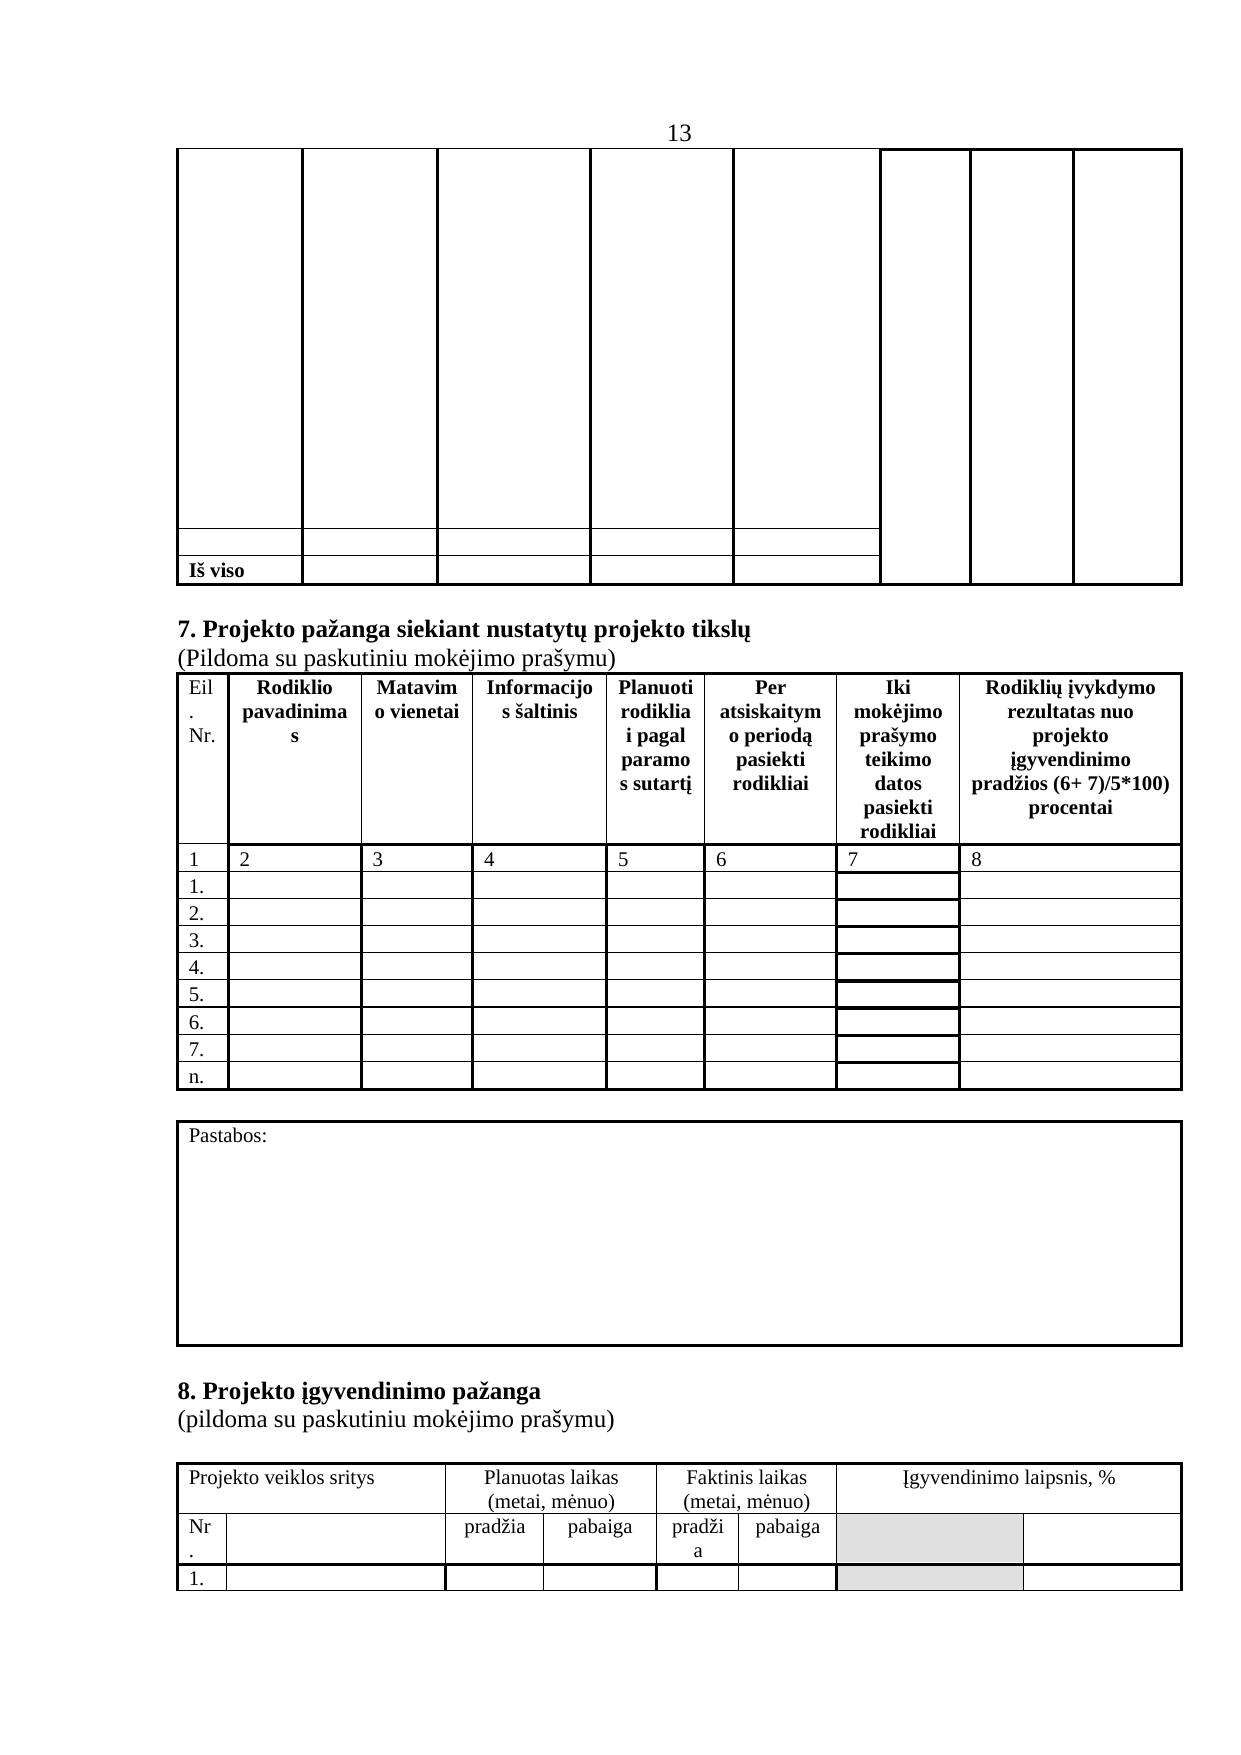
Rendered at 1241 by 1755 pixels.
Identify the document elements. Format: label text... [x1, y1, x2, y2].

table_header Rodiklio pavadinimas [230, 675, 361, 843]
table_cell [706, 1008, 835, 1034]
table_cell [474, 953, 605, 979]
table_cell 5. [179, 980, 227, 1006]
table_cell [230, 1008, 360, 1034]
text (Pildoma su paskutiniu mokėjimo prašymu) [177, 643, 1181, 672]
table_cell [972, 151, 1072, 582]
table_cell [230, 926, 360, 952]
text (pildoma su paskutiniu mokėjimo prašymu) [177, 1404, 1181, 1433]
table_cell 1. [179, 1566, 226, 1590]
table_cell [363, 1008, 471, 1034]
table_cell [227, 1566, 444, 1590]
table_cell [608, 899, 703, 925]
table_cell [706, 953, 835, 979]
table_cell [608, 1008, 703, 1034]
table_cell 3. [179, 926, 227, 952]
table_cell [608, 1062, 703, 1088]
table_cell pradžia [446, 1514, 543, 1562]
table_cell [474, 899, 605, 925]
table_cell [658, 1566, 738, 1590]
table_cell Nr. [179, 1514, 226, 1562]
table_header Rodiklių įvykdymo rezultatas nuo projekto įgyvendinimo pradžios (6+ 7)/5*100) procentai [960, 675, 1180, 843]
table_cell [592, 149, 732, 528]
table_cell [230, 899, 360, 925]
table_cell 2. [179, 899, 227, 925]
table_cell [706, 980, 835, 1006]
table_cell [961, 1062, 1180, 1088]
table_cell [304, 556, 436, 582]
table_cell 6 [706, 846, 835, 871]
table_cell [961, 872, 1180, 898]
table_cell [608, 953, 703, 979]
table_cell 1 [179, 844, 227, 871]
table_header Planuoti rodikliai pagal paramos sutartį [607, 675, 704, 843]
table_cell [735, 556, 879, 582]
table_header Eil. Nr. [179, 675, 227, 843]
table_cell [363, 926, 471, 952]
table_cell [230, 980, 360, 1006]
table_header Įgyvendinimo laipsnis, % [837, 1465, 1180, 1513]
table_cell [1024, 1566, 1180, 1590]
table_cell 8 [961, 846, 1180, 871]
table_cell [961, 1035, 1180, 1061]
table_cell 6. [179, 1008, 227, 1034]
table_cell [961, 926, 1180, 952]
table_cell [592, 556, 732, 582]
table_cell 7. [179, 1035, 227, 1061]
table_cell [706, 1035, 835, 1061]
table_cell n. [179, 1062, 227, 1088]
table_cell [304, 529, 436, 555]
table_cell [838, 955, 958, 979]
table_cell [230, 1062, 360, 1088]
table_cell 5 [608, 846, 703, 871]
table_cell [474, 1062, 605, 1088]
table_cell [363, 980, 471, 1006]
table_cell 3 [363, 846, 471, 871]
table_cell [961, 899, 1180, 925]
table_cell Iš viso [179, 556, 301, 582]
table_cell [608, 926, 703, 952]
table_cell [474, 872, 605, 898]
table_cell [363, 899, 471, 925]
table_cell [439, 529, 589, 555]
table_cell [474, 980, 605, 1006]
table_cell [439, 556, 589, 582]
table_cell [474, 1008, 605, 1034]
table_cell [608, 872, 703, 898]
table_cell [706, 1062, 835, 1088]
table_cell [837, 1514, 1023, 1562]
table_cell [882, 151, 969, 582]
table_cell [1075, 151, 1180, 582]
table_cell [735, 529, 879, 555]
text 8. Projekto įgyvendinimo pažanga [177, 1376, 1181, 1404]
table_cell [592, 529, 732, 555]
table_cell [363, 872, 471, 898]
table_cell [447, 1566, 543, 1590]
table_cell [735, 149, 879, 528]
table_cell 7 [838, 846, 958, 871]
table_cell [608, 980, 703, 1006]
table_cell [179, 529, 301, 555]
table_cell [838, 1064, 958, 1088]
table_cell [227, 1514, 445, 1562]
table_cell [363, 953, 471, 979]
table_cell [474, 1035, 605, 1061]
table_cell [838, 1566, 1023, 1590]
table_cell 2 [230, 846, 360, 871]
table_cell [706, 872, 835, 898]
table_header Projekto veiklos sritys [179, 1465, 445, 1513]
table_cell [838, 1037, 958, 1061]
table_header Matavimo vienetai [362, 675, 472, 843]
table_cell [608, 1035, 703, 1061]
table_cell [474, 926, 605, 952]
table_header Pastabos: [179, 1123, 1180, 1344]
table_cell [706, 926, 835, 952]
table_cell [961, 953, 1180, 979]
table_cell [179, 149, 301, 528]
table_cell [961, 1008, 1180, 1034]
table_cell pabaiga [739, 1514, 836, 1562]
table_cell [363, 1035, 471, 1061]
table_cell [230, 953, 360, 979]
table_cell [961, 980, 1180, 1006]
table_cell [363, 1062, 471, 1088]
table_cell 1. [179, 872, 227, 898]
table_cell 4. [179, 953, 227, 979]
table_header Per atsiskaitymo periodą pasiekti rodikliai [705, 675, 836, 843]
table_cell [230, 1035, 360, 1061]
table_cell [739, 1566, 835, 1590]
table_header Planuotas laikas (metai, mėnuo) [446, 1465, 656, 1513]
table_header Informacijos šaltinis [473, 675, 606, 843]
table_cell [838, 901, 958, 925]
table_cell [439, 149, 589, 528]
table_cell [1024, 1514, 1180, 1562]
table_cell [838, 874, 958, 898]
table_cell [706, 899, 835, 925]
table_cell [304, 149, 436, 528]
table_cell 4 [474, 846, 605, 871]
table_cell [838, 983, 958, 1006]
table_cell [838, 928, 958, 952]
table_cell pradžia [657, 1514, 738, 1562]
table_header Faktinis laikas (metai, mėnuo) [657, 1465, 836, 1513]
table_header Iki mokėjimo prašymo teikimo datos pasiekti rodikliai [837, 675, 959, 843]
table_cell [838, 1010, 958, 1034]
table_cell pabaiga [544, 1514, 656, 1562]
table_cell [230, 872, 360, 898]
text 7. Projekto pažanga siekiant nustatytų projekto tikslų [177, 614, 1181, 643]
table_cell [544, 1566, 655, 1590]
